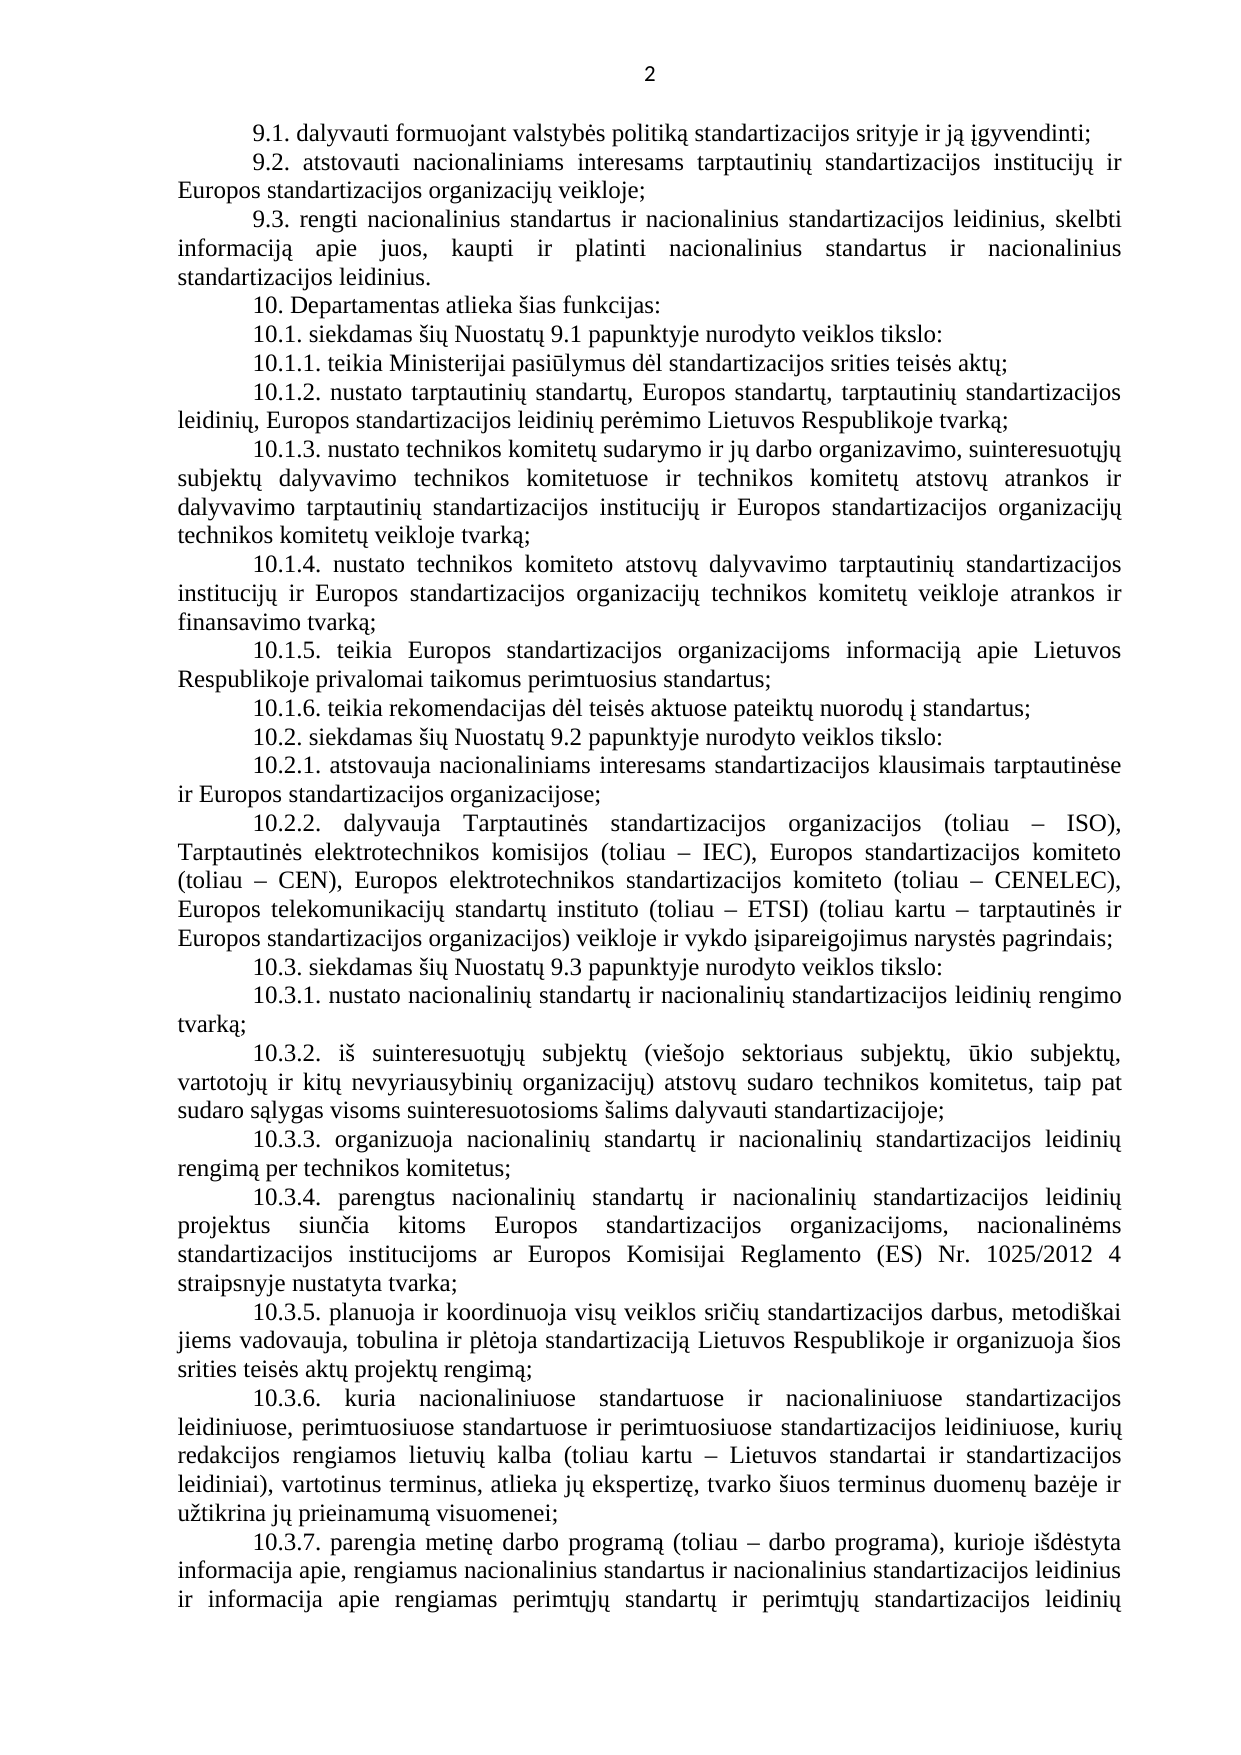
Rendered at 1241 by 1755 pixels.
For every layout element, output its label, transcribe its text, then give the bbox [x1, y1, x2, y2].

text 10.1. siekdamas šių Nuostatų 9.1 papunktyje nurodyto veiklos tikslo: [177, 319, 1122, 348]
text 10.3. siekdamas šių Nuostatų 9.3 papunktyje nurodyto veiklos tikslo: [177, 952, 1122, 981]
text 10.1.2. nustato tarptautinių standartų, Europos standartų, tarptautinių standartizacijos leidinių, Europos standartizacijos leidinių perėmimo Lietuvos Respublikoje tvarką; [177, 377, 1122, 434]
text 10.3.3. organizuoja nacionalinių standartų ir nacionalinių standartizacijos leidinių rengimą per technikos komitetus; [177, 1124, 1122, 1182]
text 10.3.6. kuria nacionaliniuose standartuose ir nacionaliniuose standartizacijos leidiniuose, perimtuosiuose standartuose ir perimtuosiuose standartizacijos leidiniuose, kurių redakcijos rengiamos lietuvių kalba (toliau kartu – Lietuvos standartai ir standartizacijos leidiniai), vartotinus terminus, atlieka jų ekspertizę, tvarko šiuos terminus duomenų bazėje ir užtikrina jų prieinamumą visuomenei; [177, 1383, 1122, 1527]
text 10.2.1. atstovauja nacionaliniams interesams standartizacijos klausimais tarptautinėse ir Europos standartizacijos organizacijose; [177, 751, 1122, 808]
text 9.2. atstovauti nacionaliniams interesams tarptautinių standartizacijos institucijų ir Europos standartizacijos organizacijų veikloje; [177, 147, 1122, 204]
text 10.1.4. nustato technikos komiteto atstovų dalyvavimo tarptautinių standartizacijos institucijų ir Europos standartizacijos organizacijų technikos komitetų veikloje atrankos ir finansavimo tvarką; [177, 549, 1122, 636]
text 10. Departamentas atlieka šias funkcijas: [177, 291, 1122, 319]
text 10.3.5. planuoja ir koordinuoja visų veiklos sričių standartizacijos darbus, metodiškai jiems vadovauja, tobulina ir plėtoja standartizaciją Lietuvos Respublikoje ir organizuoja šios srities teisės aktų projektų rengimą; [177, 1297, 1122, 1383]
text 10.1.6. teikia rekomendacijas dėl teisės aktuose pateiktų nuorodų į standartus; [177, 693, 1122, 722]
text 10.1.5. teikia Europos standartizacijos organizacijoms informaciją apie Lietuvos Respublikoje privalomai taikomus perimtuosius standartus; [177, 636, 1122, 693]
text 10.3.4. parengtus nacionalinių standartų ir nacionalinių standartizacijos leidinių projektus siunčia kitoms Europos standartizacijos organizacijoms, nacionalinėms standartizacijos institucijoms ar Europos Komisijai Reglamento (ES) Nr. 1025/2012 4 straipsnyje nustatyta tvarka; [177, 1182, 1122, 1297]
text 10.1.1. teikia Ministerijai pasiūlymus dėl standartizacijos srities teisės aktų; [177, 348, 1122, 377]
text 9.3. rengti nacionalinius standartus ir nacionalinius standartizacijos leidinius, skelbti informaciją apie juos, kaupti ir platinti nacionalinius standartus ir nacionalinius standartizacijos leidinius. [177, 204, 1122, 291]
text 10.3.1. nustato nacionalinių standartų ir nacionalinių standartizacijos leidinių rengimo tvarką; [177, 981, 1122, 1038]
text 10.2.2. dalyvauja Tarptautinės standartizacijos organizacijos (toliau – ISO), Tarptautinės elektrotechnikos komisijos (toliau – IEC), Europos standartizacijos komiteto (toliau – CEN), Europos elektrotechnikos standartizacijos komiteto (toliau – CENELEC), Europos telekomunikacijų standartų instituto (toliau – ETSI) (toliau kartu – tarptautinės ir Europos standartizacijos organizacijos) veikloje ir vykdo įsipareigojimus narystės pagrindais; [177, 808, 1122, 952]
text 10.2. siekdamas šių Nuostatų 9.2 papunktyje nurodyto veiklos tikslo: [177, 722, 1122, 751]
text 10.1.3. nustato technikos komitetų sudarymo ir jų darbo organizavimo, suinteresuotųjų subjektų dalyvavimo technikos komitetuose ir technikos komitetų atstovų atrankos ir dalyvavimo tarptautinių standartizacijos institucijų ir Europos standartizacijos organizacijų technikos komitetų veikloje tvarką; [177, 434, 1122, 549]
text 10.3.2. iš suinteresuotųjų subjektų (viešojo sektoriaus subjektų, ūkio subjektų, vartotojų ir kitų nevyriausybinių organizacijų) atstovų sudaro technikos komitetus, taip pat sudaro sąlygas visoms suinteresuotosioms šalims dalyvauti standartizacijoje; [177, 1038, 1122, 1124]
text 9.1. dalyvauti formuojant valstybės politiką standartizacijos srityje ir ją įgyvendinti; [177, 118, 1122, 147]
text 10.3.7. parengia metinę darbo programą (toliau – darbo programa), kurioje išdėstyta informacija apie, rengiamus nacionalinius standartus ir nacionalinius standartizacijos leidinius ir informacija apie rengiamas perimtųjų standartų ir perimtųjų standartizacijos leidinių [177, 1527, 1122, 1613]
